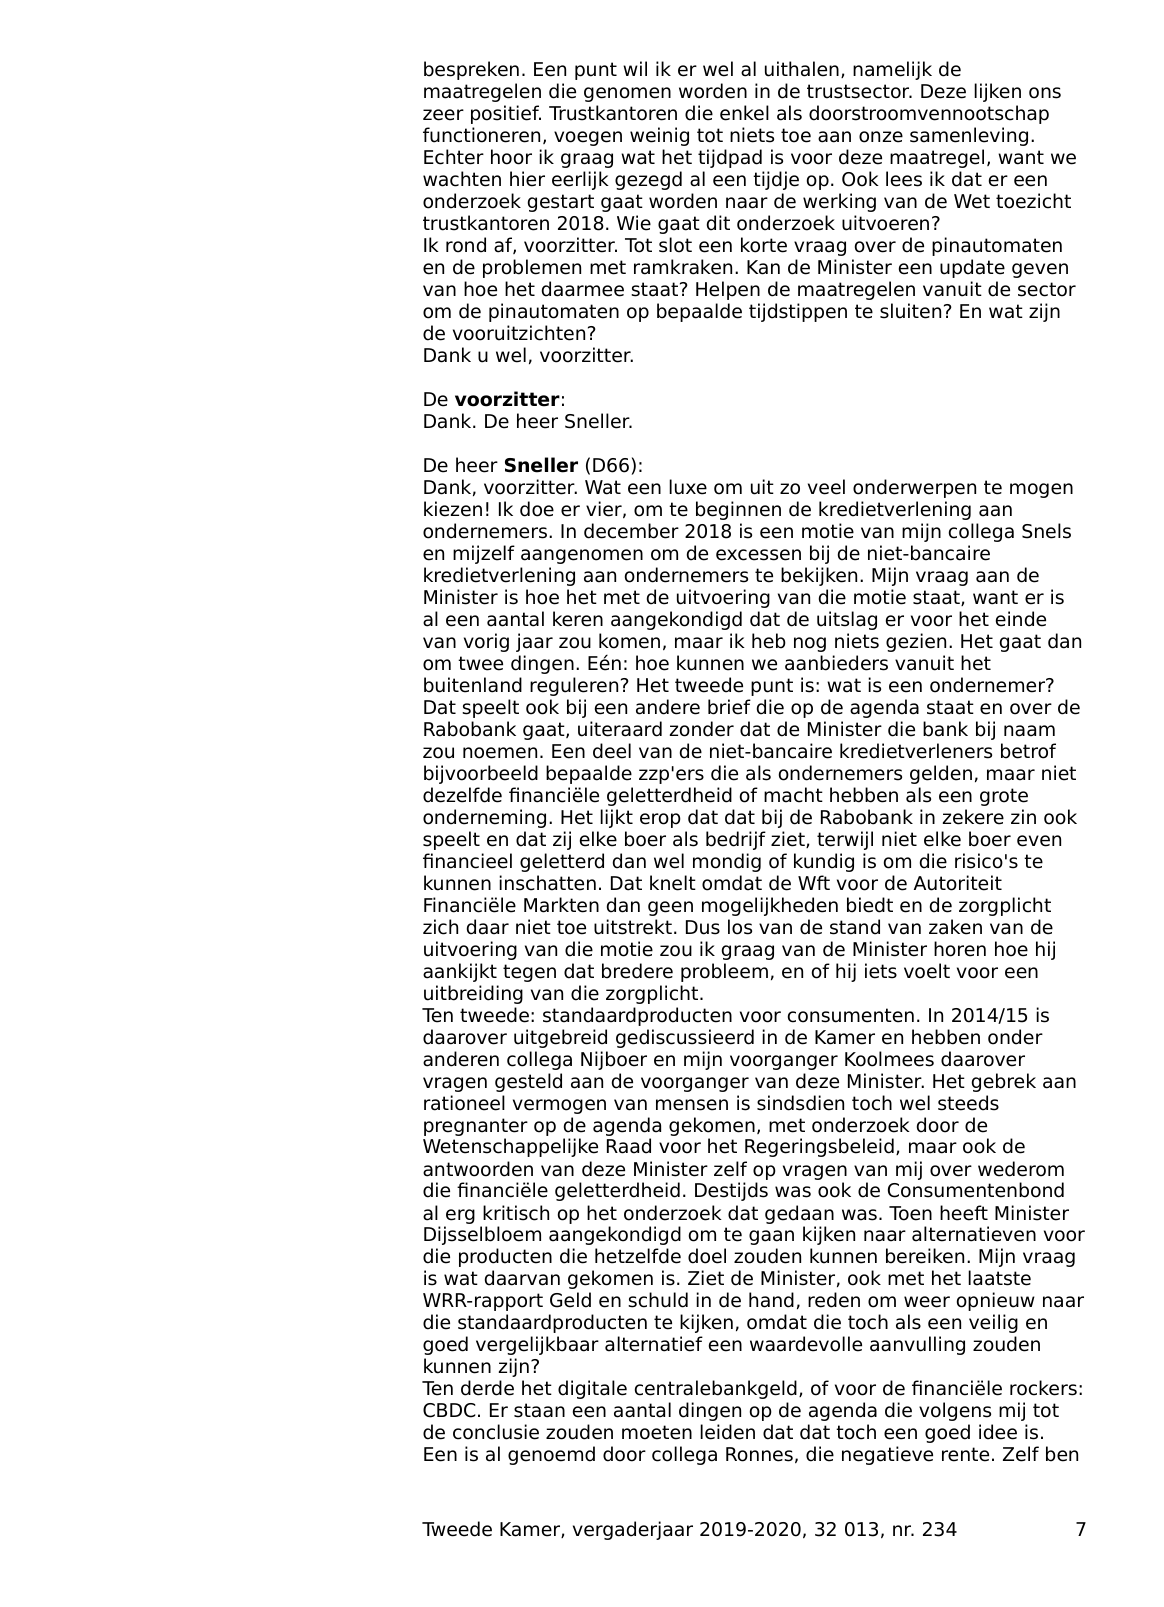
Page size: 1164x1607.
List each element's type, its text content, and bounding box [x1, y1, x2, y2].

text Dank. De heer Sneller. [422, 411, 1087, 433]
text Dank u wel, voorzitter. [422, 345, 1087, 367]
text Dank, voorzitter. Wat een luxe om uit zo veel onderwerpen te mogen kiezen! Ik doe er vier, om te beginnen de kredietverlening aan ondernemers. In december 2018 is een motie van mijn collega Snels en mijzelf aangenomen om de excessen bij de niet-bancaire kredietverlening aan ondernemers te bekijken. Mijn vraag aan de Minister is hoe het met de uitvoering van die motie staat, want er is al een aantal keren aangekondigd dat de uitslag er voor het einde van vorig jaar zou komen, maar ik heb nog niets gezien. Het gaat dan om twee dingen. Eén: hoe kunnen we aanbieders vanuit het buitenland reguleren? Het tweede punt is: wat is een ondernemer? Dat speelt ook bij een andere brief die op de agenda staat en over de Rabobank gaat, uiteraard zonder dat de Minister die bank bij naam zou noemen. Een deel van de niet-bancaire kredietverleners betrof bijvoorbeeld bepaalde zzp'ers die als ondernemers gelden, maar niet dezelfde financiële geletterdheid of macht hebben als een grote onderneming. Het lijkt erop dat dat bij de Rabobank in zekere zin ook speelt en dat zij elke boer als bedrijf ziet, terwijl niet elke boer even financieel geletterd dan wel mondig of kundig is om die risico's te kunnen inschatten. Dat knelt omdat de Wft voor de Autoriteit Financiële Markten dan geen mogelijkheden biedt en de zorgplicht zich daar niet toe uitstrekt. Dus los van de stand van zaken van de uitvoering van die motie zou ik graag van de Minister horen hoe hij aankijkt tegen dat bredere probleem, en of hij iets voelt voor een uitbreiding van die zorgplicht. [422, 477, 1087, 1004]
text Ten tweede: standaardproducten voor consumenten. In 2014/15 is daarover uitgebreid gediscussieerd in de Kamer en hebben onder anderen collega Nijboer en mijn voorganger Koolmees daarover vragen gesteld aan de voorganger van deze Minister. Het gebrek aan rationeel vermogen van mensen is sindsdien toch wel steeds pregnanter op de agenda gekomen, met onderzoek door de Wetenschappelijke Raad voor het Regeringsbeleid, maar ook de antwoorden van deze Minister zelf op vragen van mij over wederom die financiële geletterdheid. Destijds was ook de Consumentenbond al erg kritisch op het onderzoek dat gedaan was. Toen heeft Minister Dijsselbloem aangekondigd om te gaan kijken naar alternatieven voor die producten die hetzelfde doel zouden kunnen bereiken. Mijn vraag is wat daarvan gekomen is. Ziet de Minister, ook met het laatste WRR-rapport Geld en schuld in de hand, reden om weer opnieuw naar die standaardproducten te kijken, omdat die toch als een veilig en goed vergelijkbaar alternatief een waardevolle aanvulling zouden kunnen zijn? [422, 1004, 1087, 1378]
text Ten derde het digitale centralebankgeld, of voor de financiële rockers: CBDC. Er staan een aantal dingen op de agenda die volgens mij tot de conclusie zouden moeten leiden dat dat toch een goed idee is. Een is al genoemd door collega Ronnes, die negatieve rente. Zelf ben [422, 1378, 1087, 1466]
text bespreken. Een punt wil ik er wel al uithalen, namelijk de maatregelen die genomen worden in de trustsector. Deze lijken ons zeer positief. Trustkantoren die enkel als doorstroomvennootschap functioneren, voegen weinig tot niets toe aan onze samenleving. Echter hoor ik graag wat het tijdpad is voor deze maatregel, want we wachten hier eerlijk gezegd al een tijdje op. Ook lees ik dat er een onderzoek gestart gaat worden naar de werking van de Wet toezicht trustkantoren 2018. Wie gaat dit onderzoek uitvoeren? [422, 59, 1087, 235]
text Ik rond af, voorzitter. Tot slot een korte vraag over de pinautomaten en de problemen met ramkraken. Kan de Minister een update geven van hoe het daarmee staat? Helpen de maatregelen vanuit de sector om de pinautomaten op bepaalde tijdstippen te sluiten? En wat zijn de vooruitzichten? [422, 235, 1087, 345]
text De heer Sneller (D66): [422, 455, 1087, 477]
text De voorzitter: [422, 389, 1087, 411]
